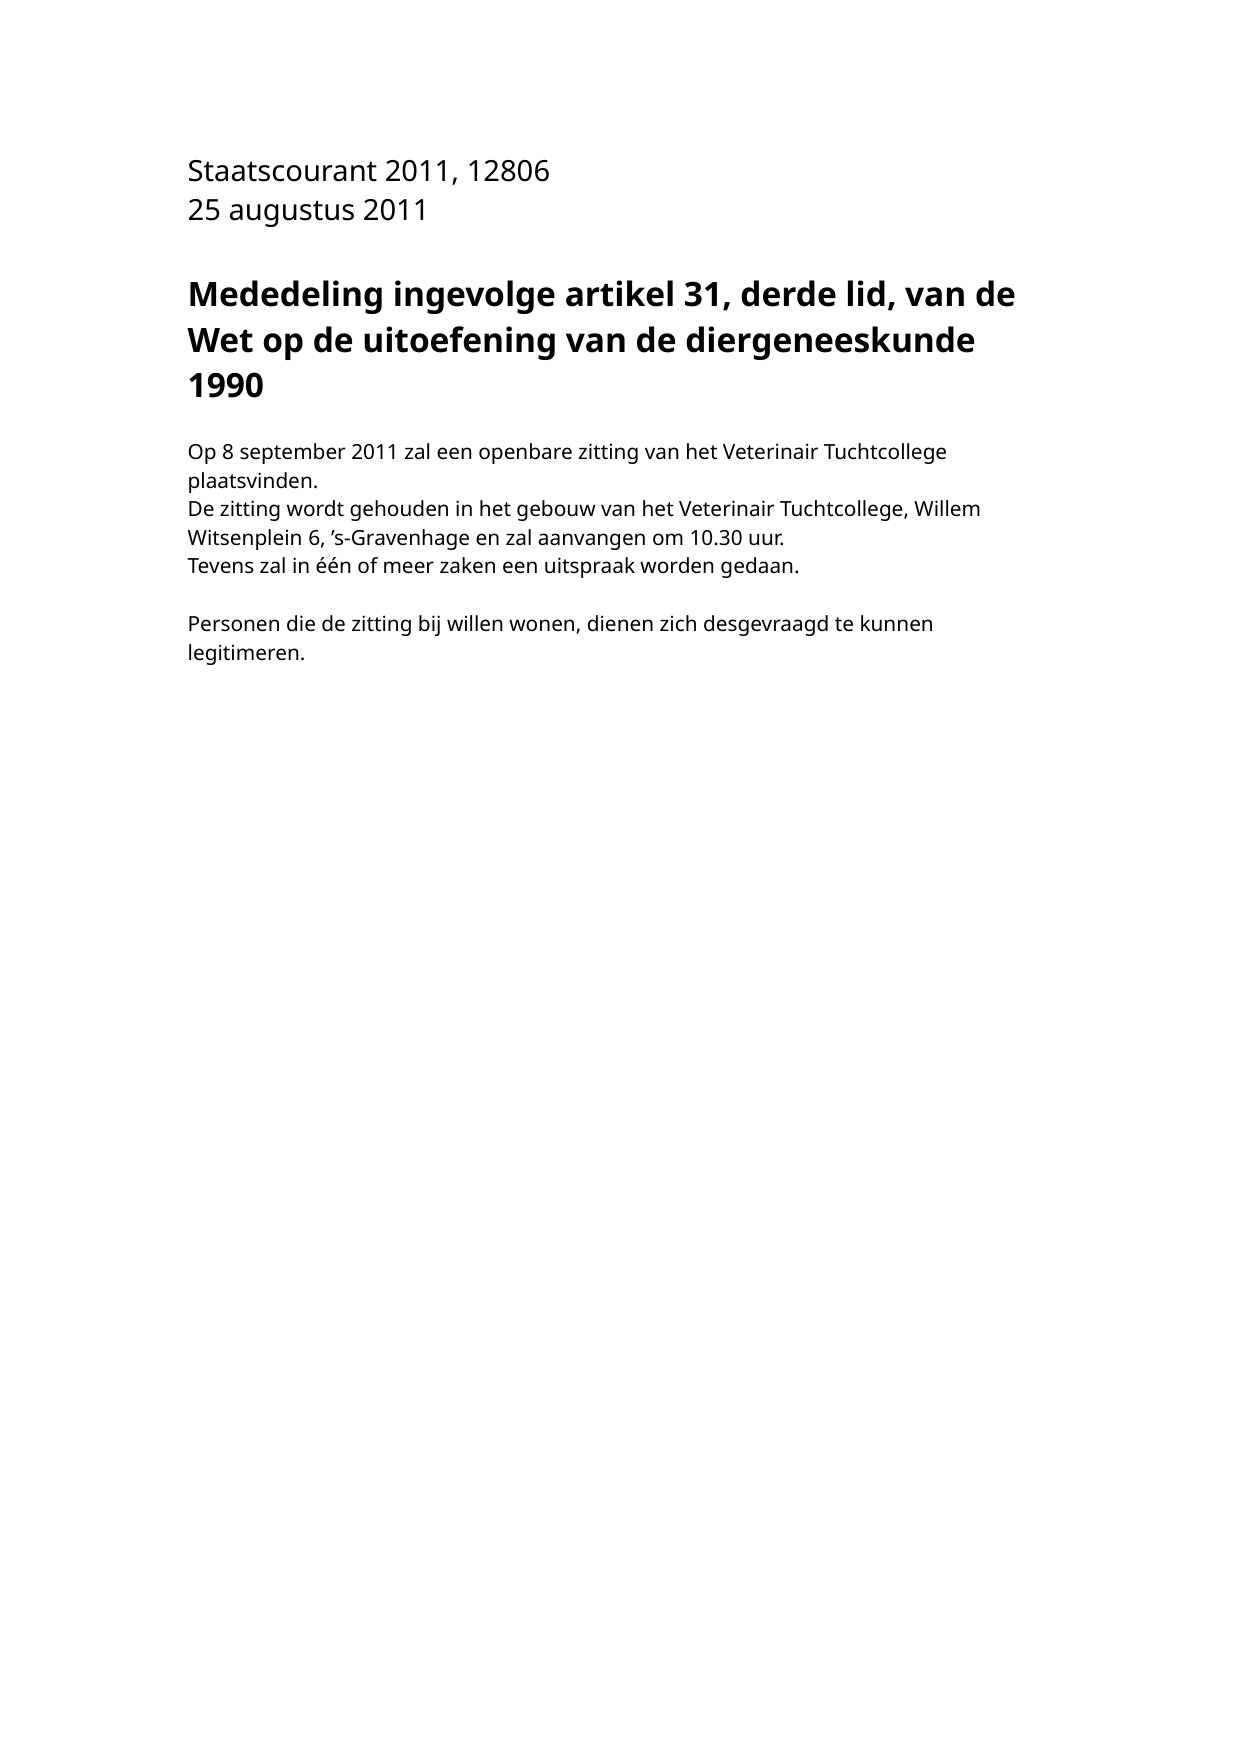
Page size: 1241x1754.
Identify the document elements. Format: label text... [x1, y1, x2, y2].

text 25 augustus 2011 [187, 190, 1053, 229]
text Op 8 september 2011 zal een openbare zitting van het Veterinair Tuchtcollege plaatsvinden. [187, 437, 1053, 494]
text Staatscourant 2011, 12806 [187, 150, 1053, 190]
text Personen die de zitting bij willen wonen, dienen zich desgevraagd te kunnen legitimeren. [187, 609, 1053, 666]
text De zitting wordt gehouden in het gebouw van het Veterinair Tuchtcollege, Willem Witsenplein 6, ’s-Gravenhage en zal aanvangen om 10.30 uur. [187, 494, 1053, 551]
text Tevens zal in één of meer zaken een uitspraak worden gedaan. [187, 551, 1053, 579]
subtitle Mededeling ingevolge artikel 31, derde lid, van de Wet op de uitoefening van de diergeneeskunde 1990 [187, 271, 1053, 407]
